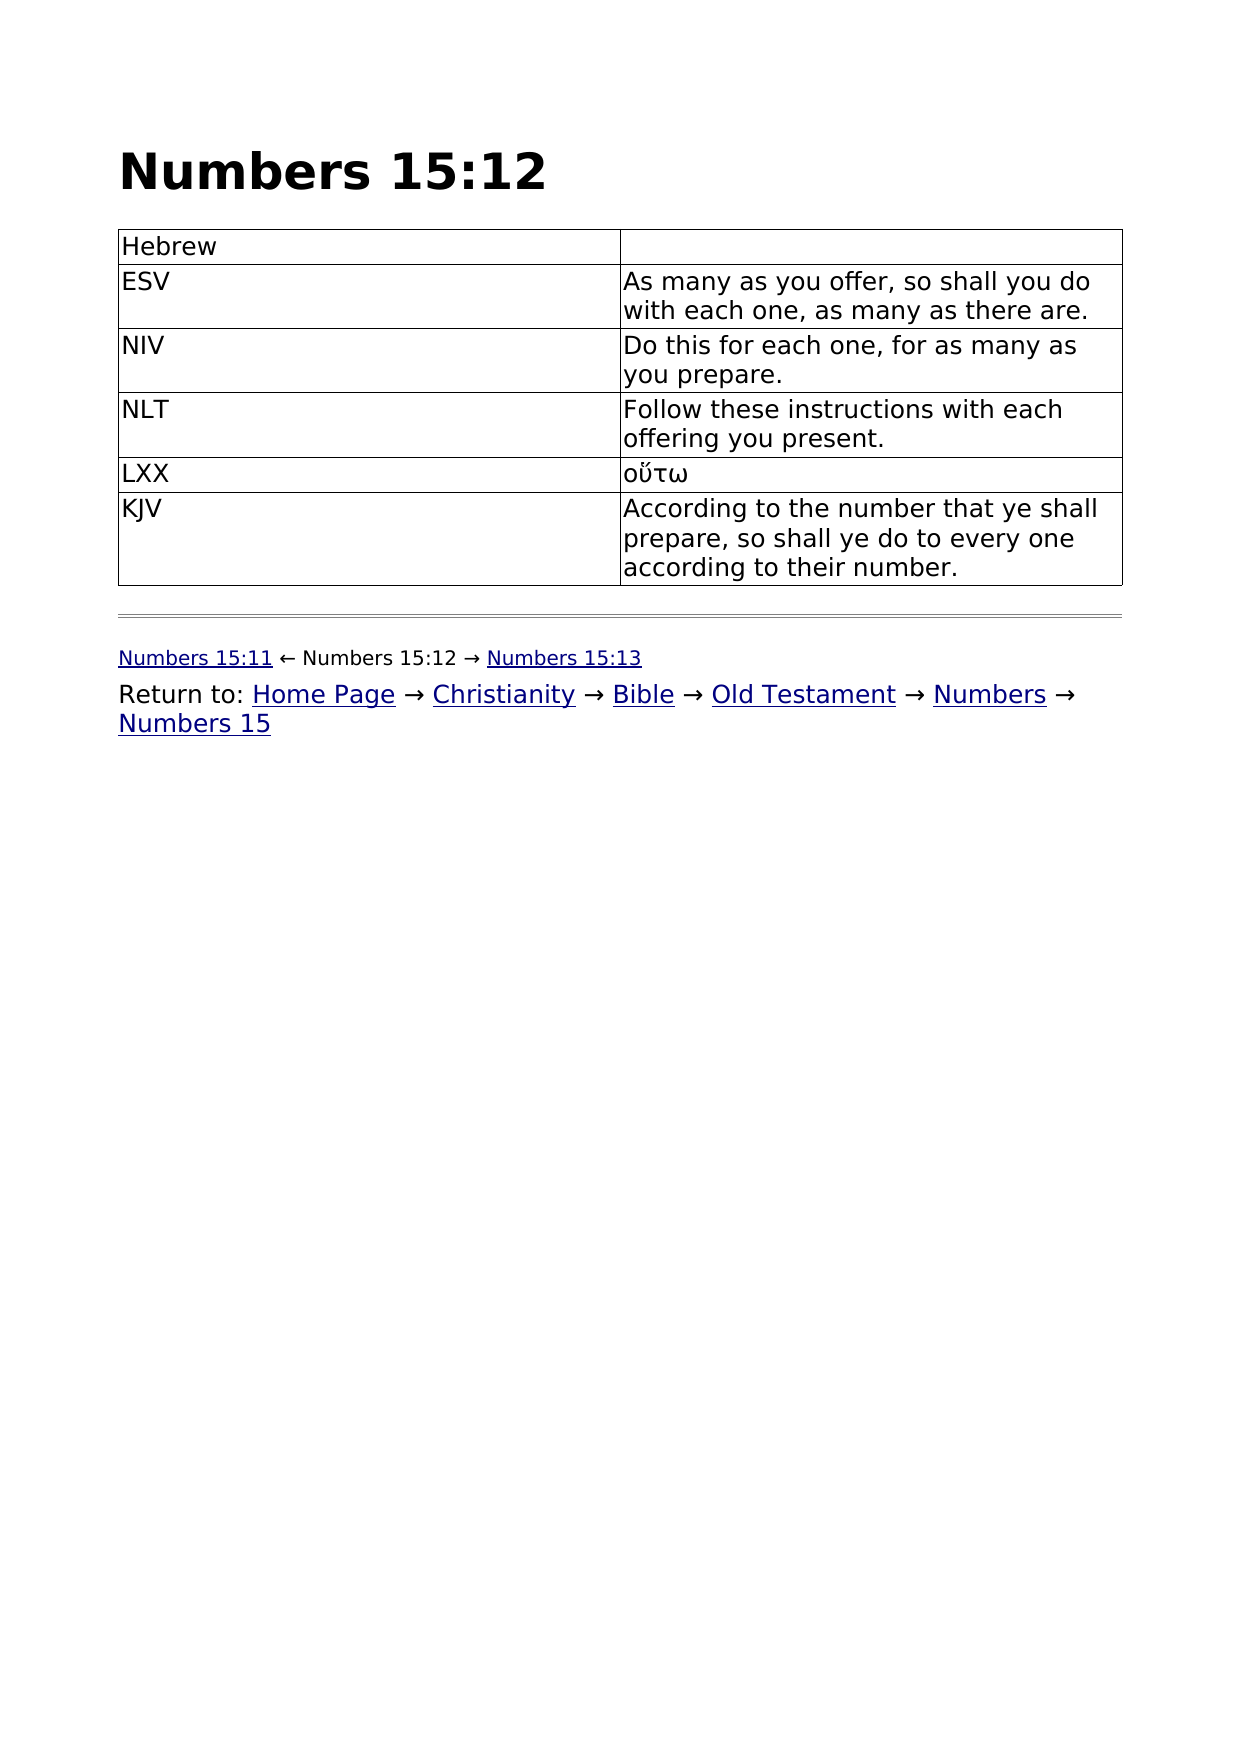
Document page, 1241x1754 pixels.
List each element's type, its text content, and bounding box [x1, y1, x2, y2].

table_cell Do this for each one, for as many as you prepare. [621, 329, 1122, 392]
table_header Hebrew [119, 230, 620, 264]
table_cell οὕτω [621, 458, 1122, 492]
table_cell According to the number that ye shall prepare, so shall ye do to every one according to their number. [621, 493, 1122, 585]
text Numbers 15:11 ← Numbers 15:12 → Numbers 15:13 [118, 646, 1122, 680]
text Return to: Home Page → Christianity → Bible → Old Testament → Numbers → Numbers 15 [118, 680, 1122, 739]
table_cell KJV [119, 493, 620, 585]
table_cell LXX [119, 458, 620, 492]
table_cell NIV [119, 329, 620, 392]
table_header [621, 230, 1122, 264]
table_cell As many as you offer, so shall you do with each one, as many as there are. [621, 265, 1122, 328]
table_cell Follow these instructions with each offering you present. [621, 393, 1122, 457]
subtitle Numbers 15:12 [118, 143, 1122, 201]
table_cell NLT [119, 393, 620, 457]
table_cell ESV [119, 265, 620, 328]
